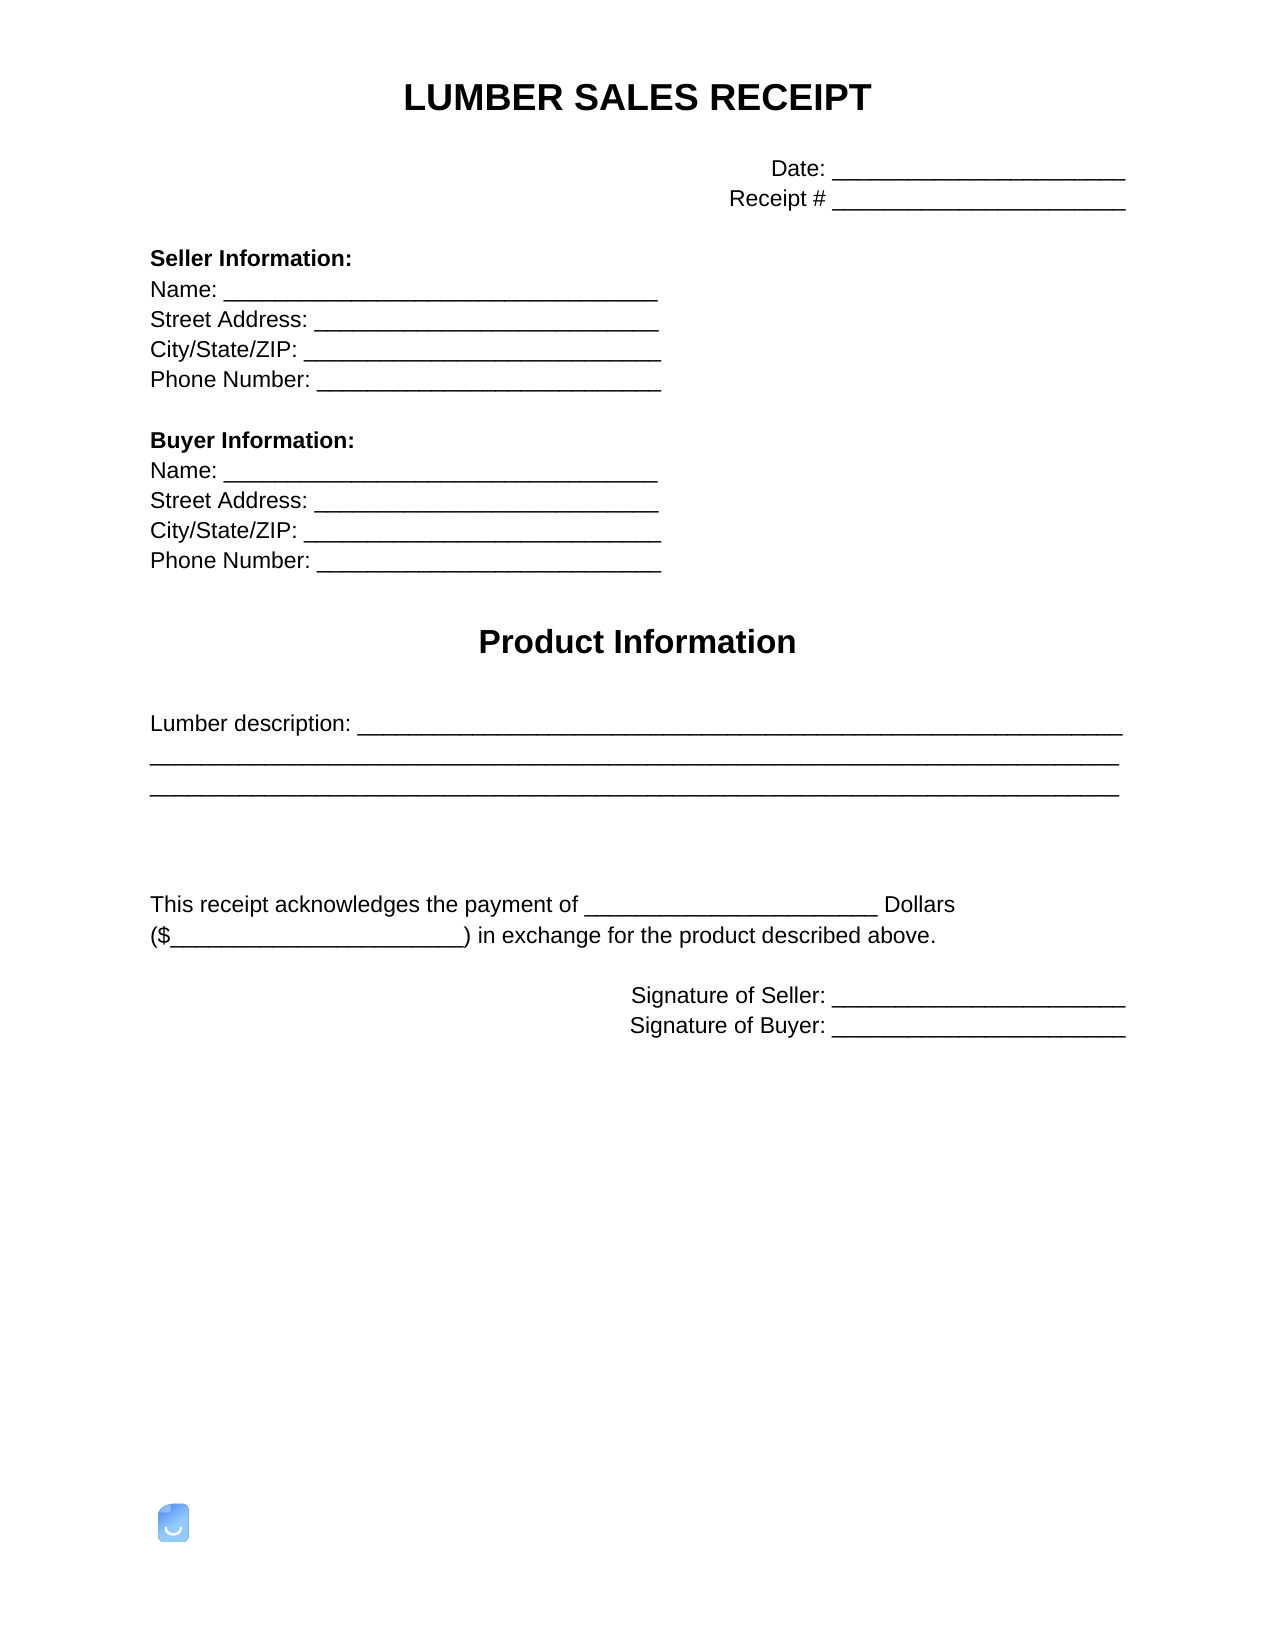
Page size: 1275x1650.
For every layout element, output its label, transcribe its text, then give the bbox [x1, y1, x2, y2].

text Seller Information: [150, 245, 1125, 272]
text Phone Number: ___________________________ [150, 366, 1125, 393]
text LUMBER SALES RECEIPT [150, 75, 1125, 118]
text ____________________________________________________________________________ [150, 771, 1125, 797]
text Name: __________________________________ [150, 457, 1125, 483]
text Buyer Information: [150, 427, 1125, 453]
text Signature of Seller: _______________________ [150, 982, 1125, 1008]
text City/State/ZIP: ____________________________ [150, 517, 1125, 544]
text Street Address: ___________________________ [150, 306, 1125, 332]
text This receipt acknowledges the payment of _______________________ Dollars ($_______________________) in exchange for the product described above. [150, 891, 1125, 948]
text Product Information [150, 622, 1125, 660]
text Receipt # _______________________ [150, 185, 1125, 211]
text ____________________________________________________________________________ [150, 740, 1125, 767]
text Date: _______________________ [150, 155, 1125, 181]
text Phone Number: ___________________________ [150, 547, 1125, 574]
text City/State/ZIP: ____________________________ [150, 336, 1125, 362]
text Name: __________________________________ [150, 276, 1125, 302]
text Street Address: ___________________________ [150, 487, 1125, 513]
text Signature of Buyer: _______________________ [150, 1012, 1125, 1039]
text Lumber description: ____________________________________________________________ [150, 710, 1125, 737]
